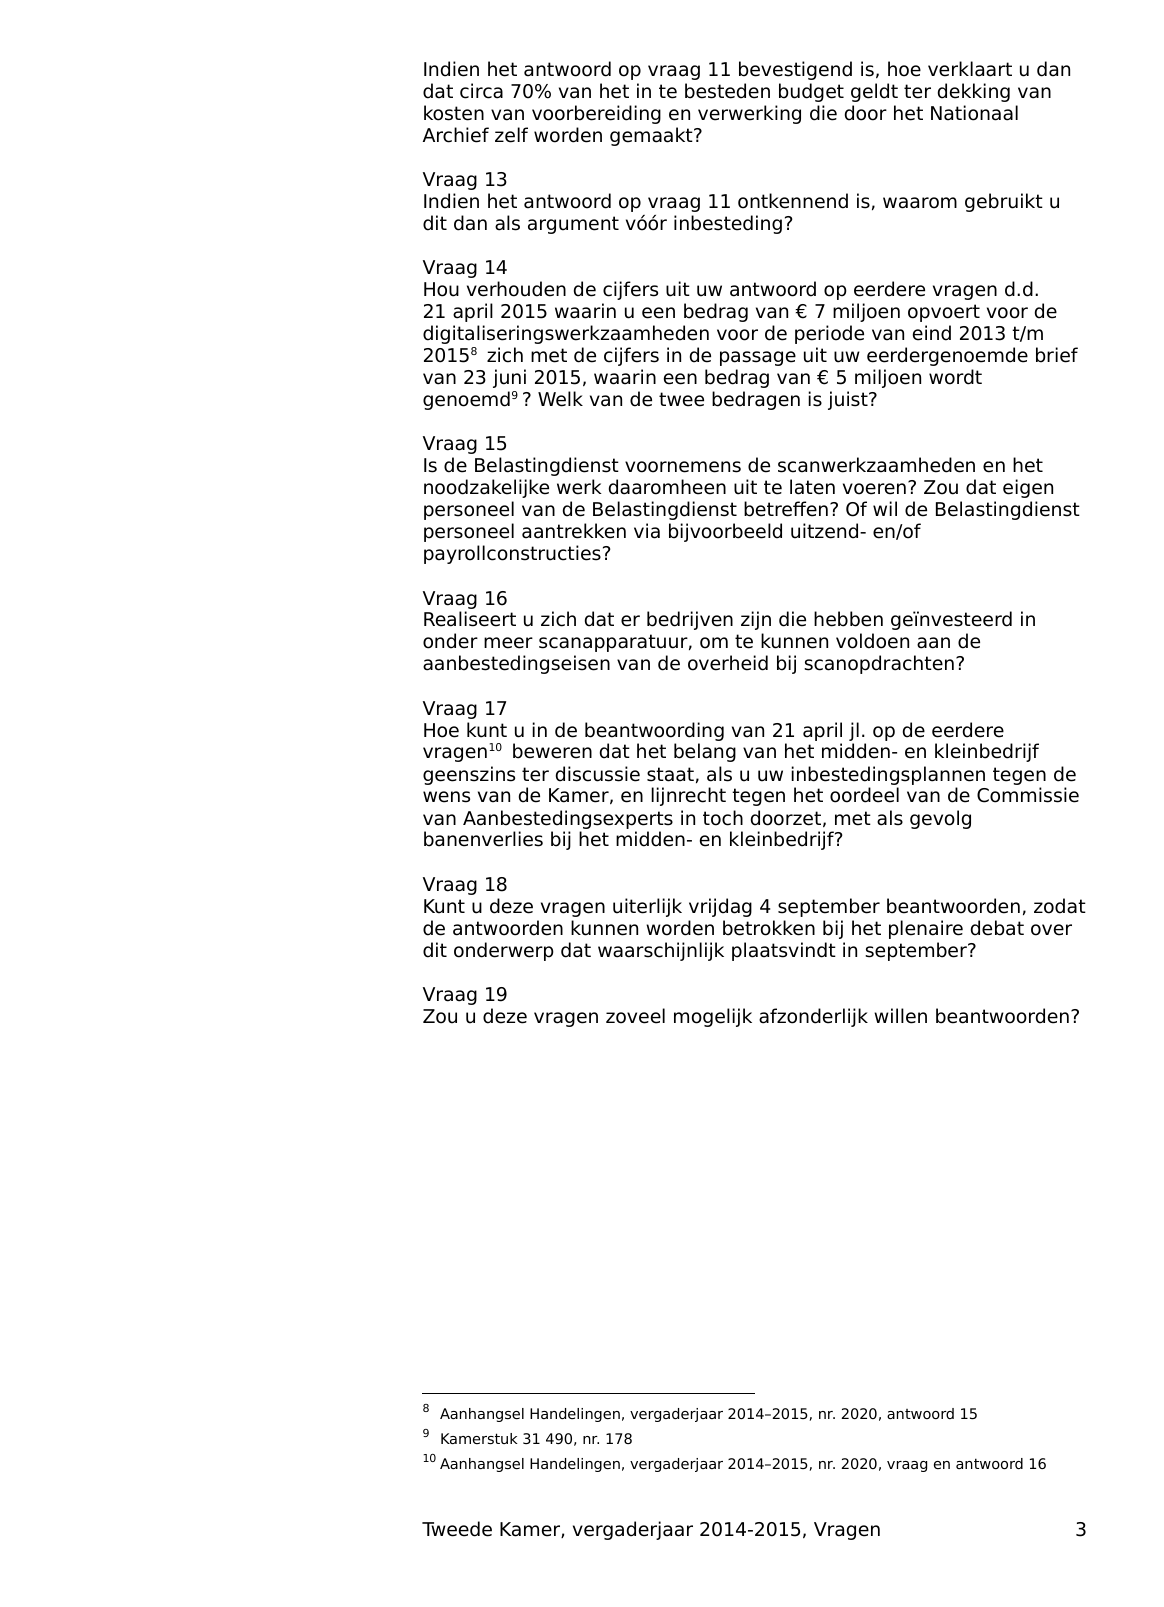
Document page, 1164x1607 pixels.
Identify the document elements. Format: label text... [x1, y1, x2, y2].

text Is de Belastingdienst voornemens de scanwerkzaamheden en het noodzakelijke werk daaromheen uit te laten voeren? Zou dat eigen personeel van de Belastingdienst betreffen? Of wil de Belastingdienst personeel aantrekken via bijvoorbeeld uitzend- en/of payrollconstructies? [422, 455, 1087, 565]
text Aanhangsel Handelingen, vergaderjaar 2014–2015, nr. 2020, vraag en antwoord 16 [422, 1452, 1087, 1474]
text Vraag 17 [422, 697, 1087, 719]
text Zou u deze vragen zoveel mogelijk afzonderlijk willen beantwoorden? [422, 1006, 1087, 1028]
text Vraag 19 [422, 984, 1087, 1006]
text Hou verhouden de cijfers uit uw antwoord op eerdere vragen d.d. 21 april 2015 waarin u een bedrag van € 7 miljoen opvoert voor de digitaliseringswerkzaamheden voor de periode van eind 2013 t/m 2015 zich met de cijfers in de passage uit uw eerdergenoemde brief van 23 juni 2015, waarin een bedrag van € 5 miljoen wordt genoemd? Welk van de twee bedragen is juist? [422, 279, 1087, 411]
text Aanhangsel Handelingen, vergaderjaar 2014–2015, nr. 2020, antwoord 15 [422, 1402, 1087, 1424]
text Vraag 16 [422, 587, 1087, 609]
text Kunt u deze vragen uiterlijk vrijdag 4 september beantwoorden, zodat de antwoorden kunnen worden betrokken bij het plenaire debat over dit onderwerp dat waarschijnlijk plaatsvindt in september? [422, 896, 1087, 961]
text Indien het antwoord op vraag 11 bevestigend is, hoe verklaart u dan dat circa 70% van het in te besteden budget geldt ter dekking van kosten van voorbereiding en verwerking die door het Nationaal Archief zelf worden gemaakt? [422, 59, 1087, 147]
text Indien het antwoord op vraag 11 ontkennend is, waarom gebruikt u dit dan als argument vóór inbesteding? [422, 191, 1087, 235]
text Kamerstuk 31 490, nr. 178 [422, 1427, 1087, 1449]
text Vraag 18 [422, 873, 1087, 896]
text Vraag 15 [422, 433, 1087, 455]
text Vraag 13 [422, 169, 1087, 191]
text Realiseert u zich dat er bedrijven zijn die hebben geïnvesteerd in onder meer scanapparatuur, om te kunnen voldoen aan de aanbestedingseisen van de overheid bij scanopdrachten? [422, 609, 1087, 675]
text Vraag 14 [422, 257, 1087, 279]
text Hoe kunt u in de beantwoording van 21 april jl. op de eerdere vragen beweren dat het belang van het midden- en kleinbedrijf geenszins ter discussie staat, als u uw inbestedingsplannen tegen de wens van de Kamer, en lijnrecht tegen het oordeel van de Commissie van Aanbestedingsexperts in toch doorzet, met als gevolg banenverlies bij het midden- en kleinbedrijf? [422, 719, 1087, 851]
